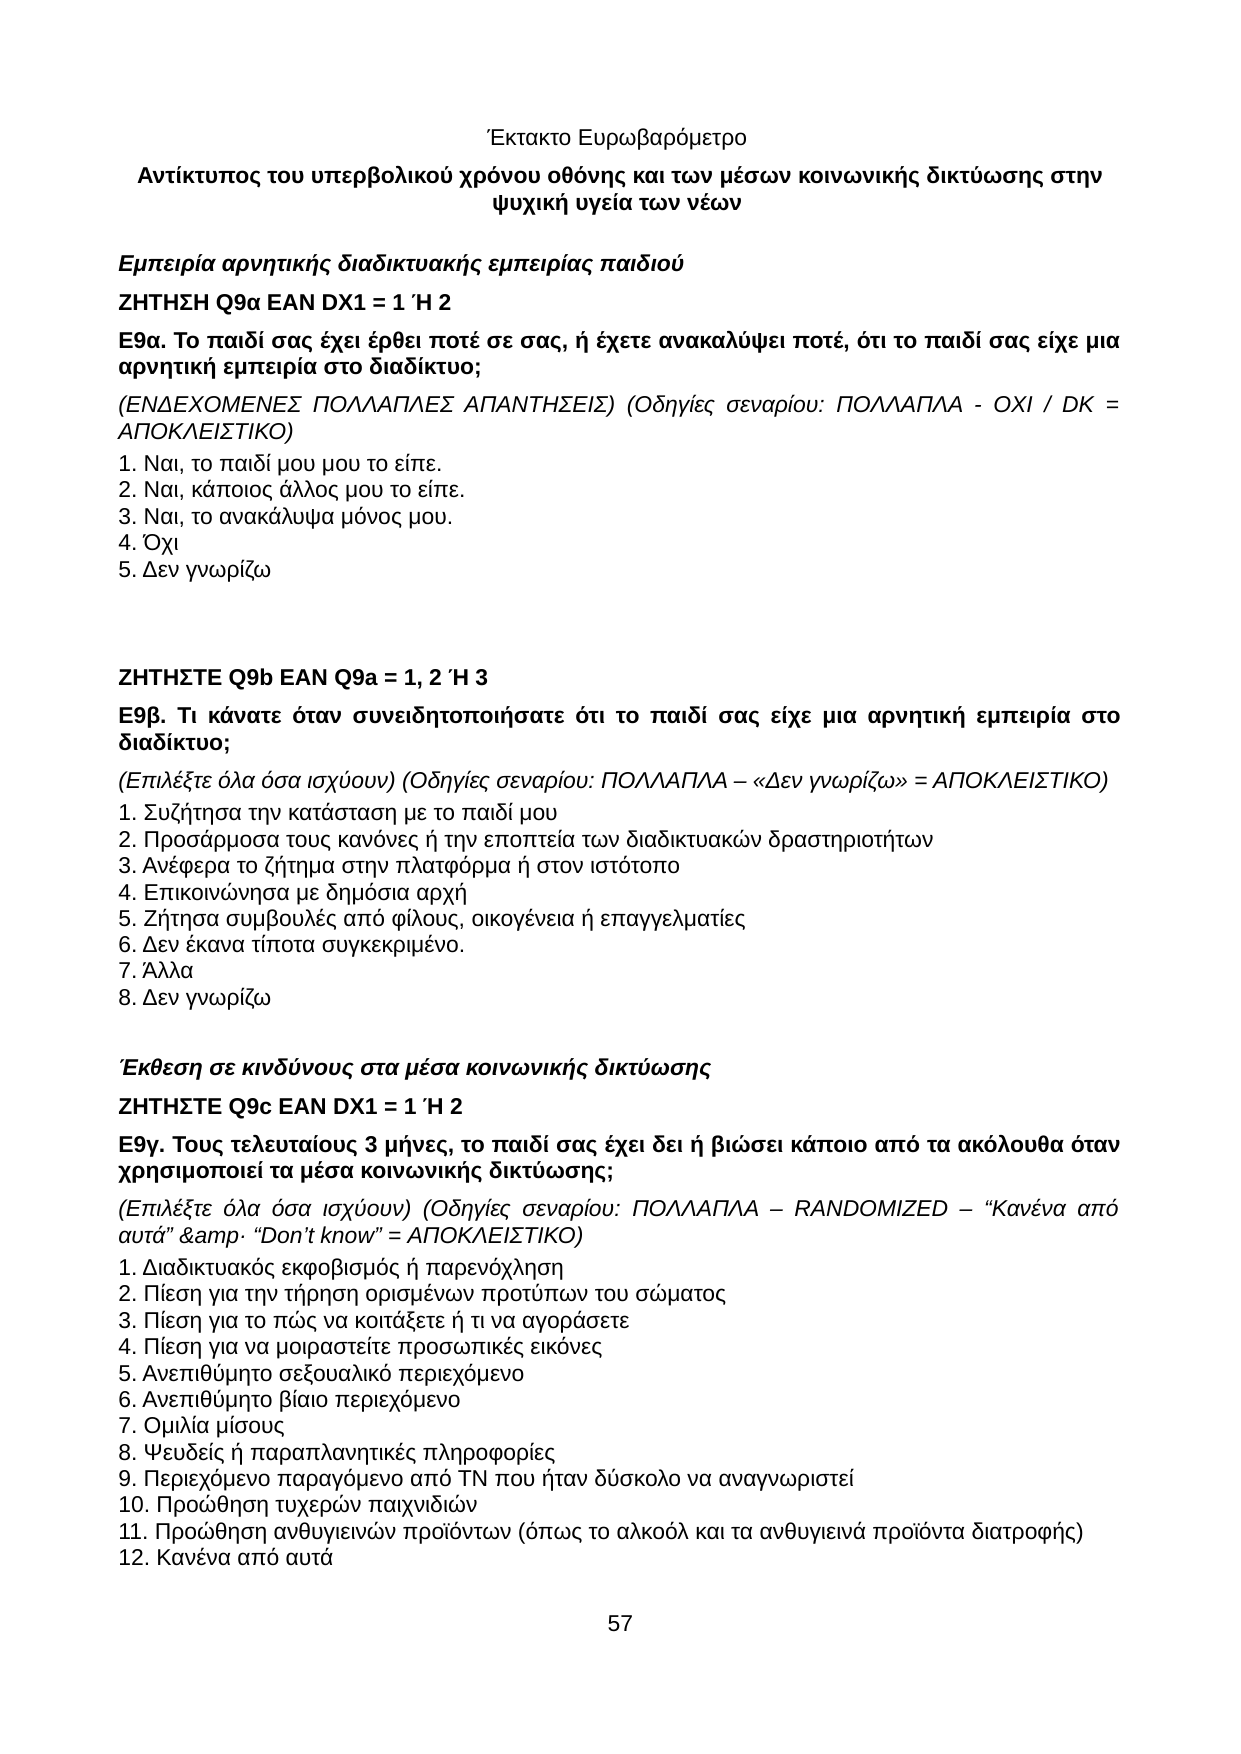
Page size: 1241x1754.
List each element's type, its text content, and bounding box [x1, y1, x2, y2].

text ΖΗΤΗΣΤΕ Q9c ΕΑΝ DX1 = 1 Ή 2 [118, 1093, 1122, 1119]
text 3. Ανέφερα το ζήτημα στην πλατφόρμα ή στον ιστότοπο [118, 852, 1122, 878]
text Ε9α. Το παιδί σας έχει έρθει ποτέ σε σας, ή έχετε ανακαλύψει ποτέ, ότι το παιδί σας είχε μια αρνητική εμπειρία στο διαδίκτυο; [118, 327, 1122, 379]
text 4. Επικοινώνησα με δημόσια αρχή [118, 878, 1122, 905]
text 11. Προώθηση ανθυγιεινών προϊόντων (όπως το αλκοόλ και τα ανθυγιεινά προϊόντα διατροφής) [118, 1518, 1122, 1544]
text 9. Περιεχόμενο παραγόμενο από ΤΝ που ήταν δύσκολο να αναγνωριστεί [118, 1465, 1122, 1491]
text Έκθεση σε κινδύνους στα μέσα κοινωνικής δικτύωσης [118, 1054, 1122, 1081]
text 5. Ανεπιθύμητο σεξουαλικό περιεχόμενο [118, 1359, 1122, 1386]
text 10. Προώθηση τυχερών παιχνιδιών [118, 1491, 1122, 1518]
text 4. Όχι [118, 529, 1122, 556]
text 12. Κανένα από αυτά [118, 1544, 1122, 1570]
text 5. Δεν γνωρίζω [118, 556, 1122, 582]
text (Επιλέξτε όλα όσα ισχύουν) (Οδηγίες σεναρίου: ΠΟΛΛΑΠΛΑ – RANDOMIZED – “Κανένα από αυτά” &amp· “Don’t know” = ΑΠΟΚΛΕΙΣΤΙΚΟ) [118, 1195, 1122, 1248]
text 2. Προσάρμοσα τους κανόνες ή την εποπτεία των διαδικτυακών δραστηριοτήτων [118, 826, 1122, 852]
text Ε9β. Τι κάνατε όταν συνειδητοποιήσατε ότι το παιδί σας είχε μια αρνητική εμπειρία στο διαδίκτυο; [118, 702, 1122, 755]
text 1. Συζήτησα την κατάσταση με το παιδί μου [118, 799, 1122, 826]
text 8. Δεν γνωρίζω [118, 984, 1122, 1010]
text 7. Άλλα [118, 957, 1122, 984]
text (Επιλέξτε όλα όσα ισχύουν) (Οδηγίες σεναρίου: ΠΟΛΛΑΠΛΑ – «Δεν γνωρίζω» = ΑΠΟΚΛΕΙΣΤΙΚΟ) [118, 767, 1122, 793]
text 8. Ψευδείς ή παραπλανητικές πληροφορίες [118, 1438, 1122, 1465]
text Εμπειρία αρνητικής διαδικτυακής εμπειρίας παιδιού [118, 250, 1122, 277]
text 3. Πίεση για το πώς να κοιτάξετε ή τι να αγοράσετε [118, 1307, 1122, 1333]
text 7. Ομιλία μίσους [118, 1412, 1122, 1438]
text Ε9γ. Τους τελευταίους 3 μήνες, το παιδί σας έχει δει ή βιώσει κάποιο από τα ακόλουθα όταν χρησιμοποιεί τα μέσα κοινωνικής δικτύωσης; [118, 1131, 1122, 1183]
text (ΕΝΔΕΧΟΜΕΝΕΣ ΠΟΛΛΑΠΛΕΣ ΑΠΑΝΤΗΣΕΙΣ) (Οδηγίες σεναρίου: ΠΟΛΛΑΠΛΑ - ΟΧΙ / DK = ΑΠΟΚΛΕΙΣΤΙΚΟ) [118, 391, 1122, 444]
text 1. Ναι, το παιδί μου μου το είπε. [118, 450, 1122, 476]
text 2. Ναι, κάποιος άλλος μου το είπε. [118, 476, 1122, 503]
text 4. Πίεση για να μοιραστείτε προσωπικές εικόνες [118, 1333, 1122, 1359]
text 6. Ανεπιθύμητο βίαιο περιεχόμενο [118, 1386, 1122, 1412]
text 5. Ζήτησα συμβουλές από φίλους, οικογένεια ή επαγγελματίες [118, 905, 1122, 931]
text ΖΗΤΗΣΤΕ Q9b ΕΑΝ Q9a = 1, 2 Ή 3 [118, 664, 1122, 691]
text 2. Πίεση για την τήρηση ορισμένων προτύπων του σώματος [118, 1280, 1122, 1307]
text 3. Ναι, το ανακάλυψα μόνος μου. [118, 503, 1122, 529]
text 1. Διαδικτυακός εκφοβισμός ή παρενόχληση [118, 1254, 1122, 1280]
text ΖΗΤΗΣΗ Q9α ΕΑΝ DX1 = 1 Ή 2 [118, 289, 1122, 315]
text 6. Δεν έκανα τίποτα συγκεκριμένο. [118, 931, 1122, 957]
